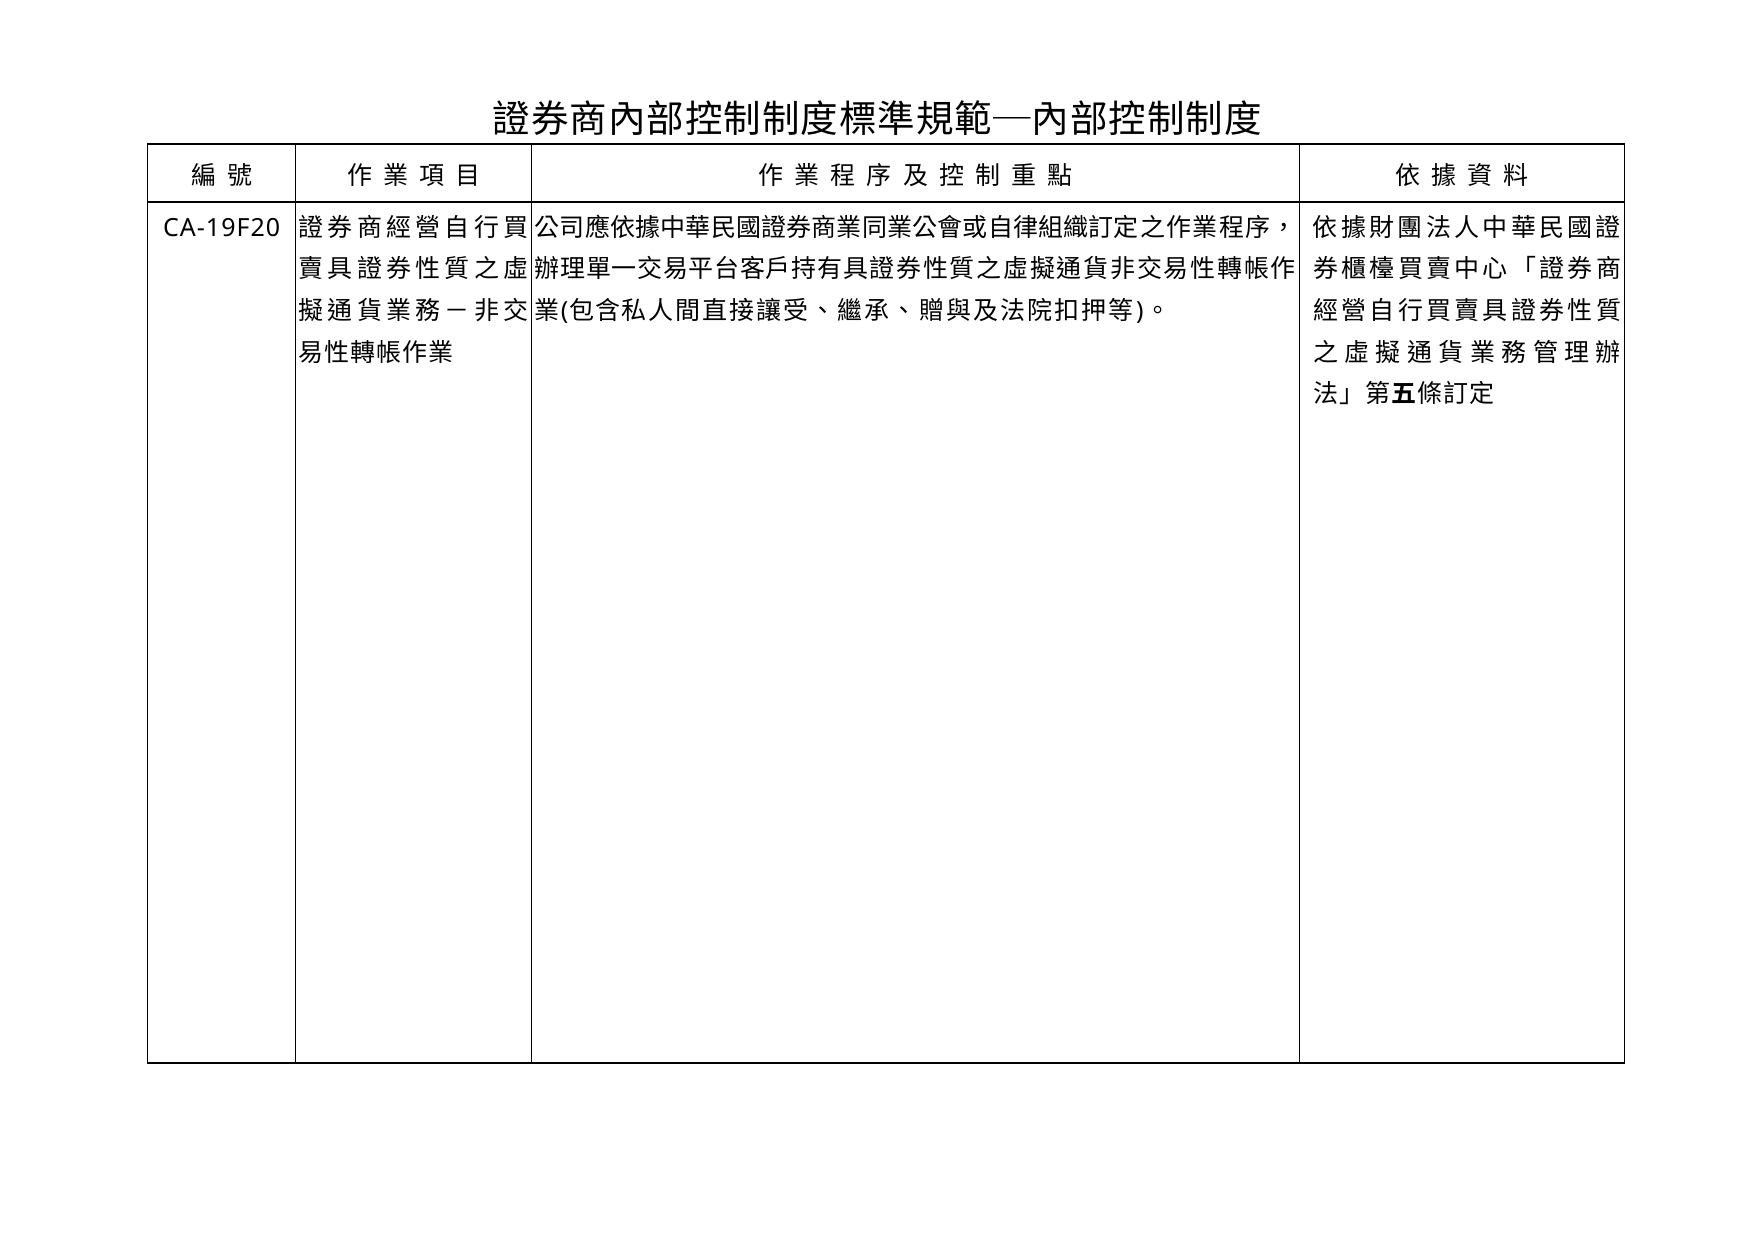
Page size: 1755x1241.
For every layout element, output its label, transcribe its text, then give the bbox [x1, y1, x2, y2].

table_cell 證券商經營自行買賣具證券性質之虛擬通貨業務－非交易性轉帳作業 [296, 203, 531, 1062]
table_header 作 業 項 目 [296, 145, 531, 201]
table_cell CA-19F20 [148, 203, 295, 1062]
table_header 依 據 資 料 [1300, 145, 1624, 201]
table_cell 依據財團法人中華民國證券櫃檯買賣中心「證券商經營自行買賣具證券性質之虛擬通貨業務管理辦法」第五條訂定 [1300, 203, 1624, 1062]
table_cell 公司應依據中華民國證券商業同業公會或自律組織訂定之作業程序，辦理單一交易平台客戶持有具證券性質之虛擬通貨非交易性轉帳作業(包含私人間直接讓受、繼承、贈與及法院扣押等)。 [532, 203, 1299, 1062]
table_header 編 號 [148, 145, 295, 201]
table_header 作 業 程 序 及 控 制 重 點 [532, 145, 1299, 201]
